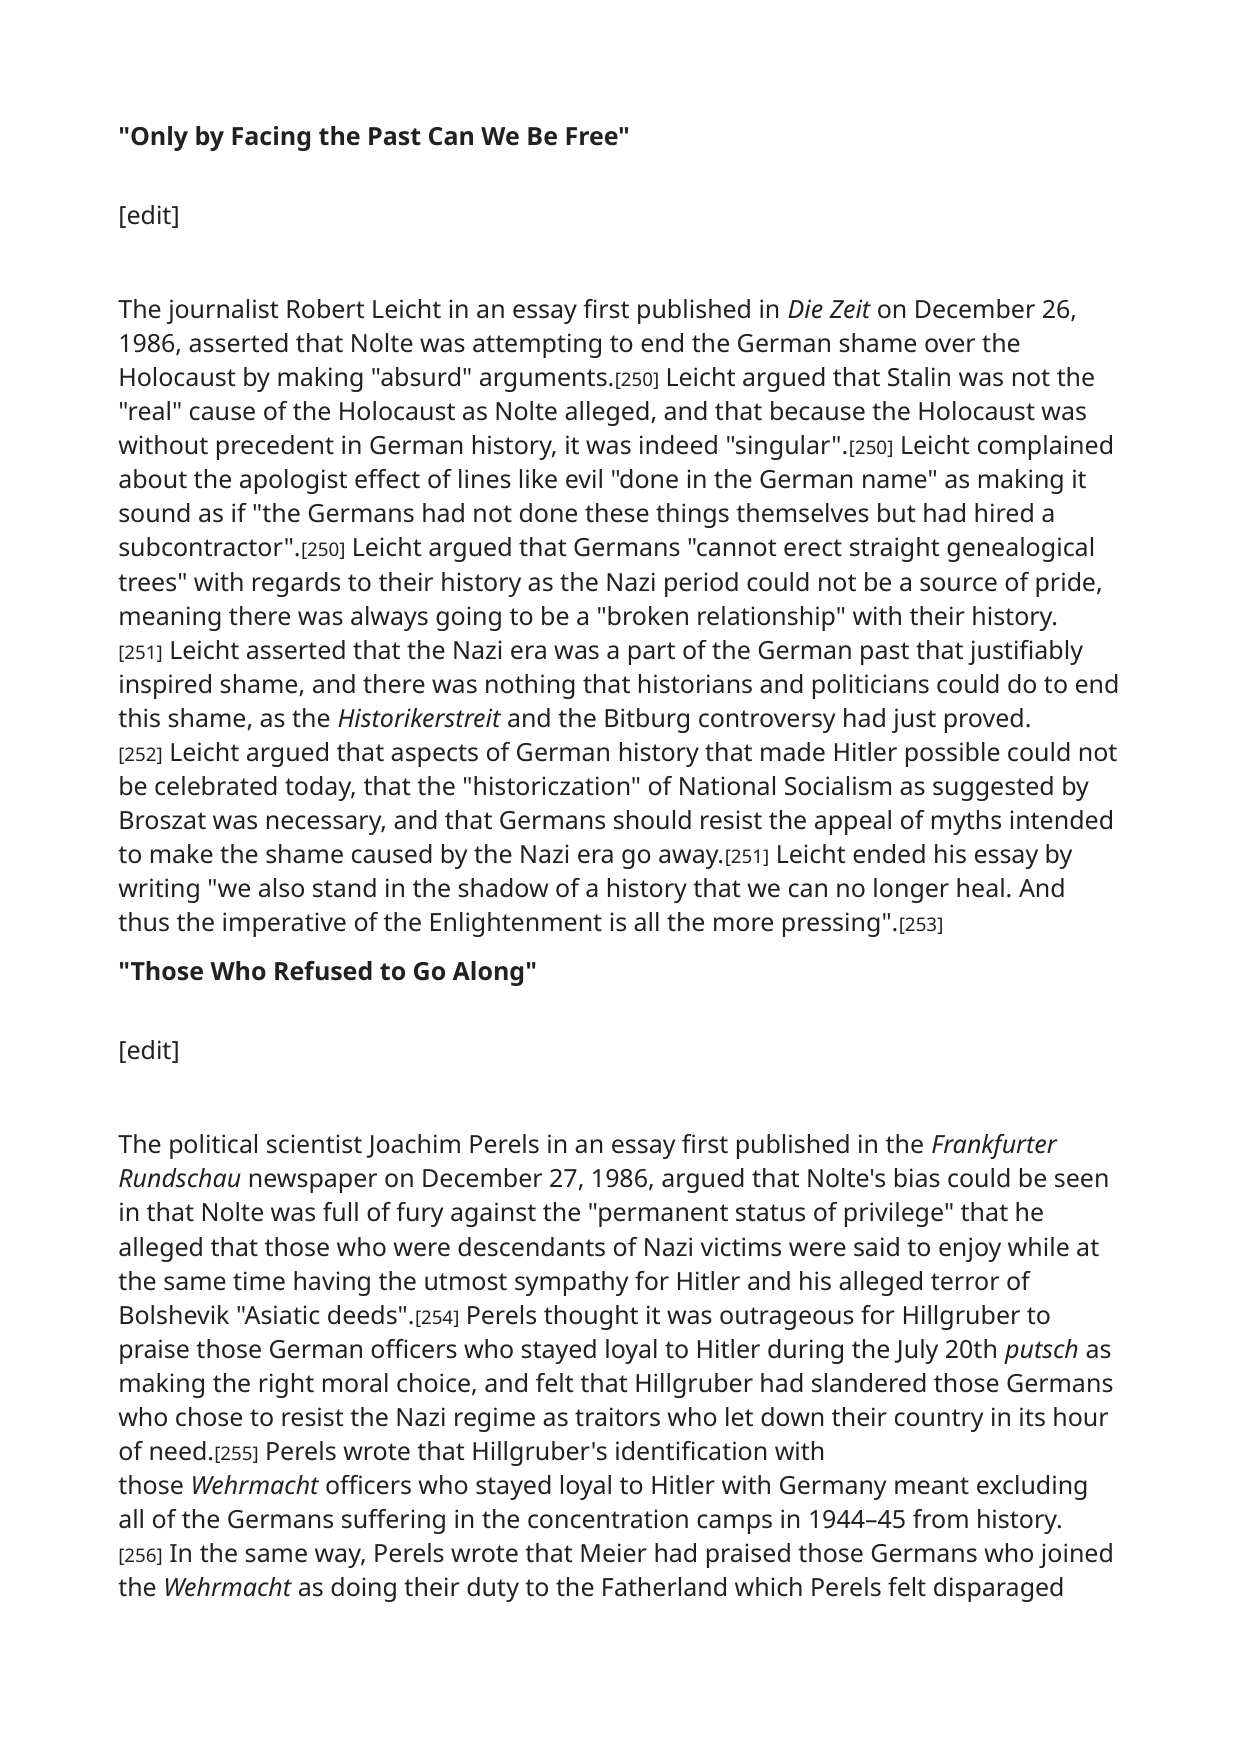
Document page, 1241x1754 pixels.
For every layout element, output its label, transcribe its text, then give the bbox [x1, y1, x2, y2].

text [edit] [118, 198, 1122, 232]
subtitle "Only by Facing the Past Can We Be Free" [118, 118, 1122, 152]
text The journalist Robert Leicht in an essay first published in Die Zeit on December 26, 1986, asserted that Nolte was attempting to end the German shame over the Holocaust by making "absurd" arguments.[250] Leicht argued that Stalin was not the "real" cause of the Holocaust as Nolte alleged, and that because the Holocaust was without precedent in German history, it was indeed "singular".[250] Leicht complained about the apologist effect of lines like evil "done in the German name" as making it sound as if "the Germans had not done these things themselves but had hired a subcontractor".[250] Leicht argued that Germans "cannot erect straight genealogical trees" with regards to their history as the Nazi period could not be a source of pride, meaning there was always going to be a "broken relationship" with their history.[251] Leicht asserted that the Nazi era was a part of the German past that justifiably inspired shame, and there was nothing that historians and politicians could do to end this shame, as the Historikerstreit and the Bitburg controversy had just proved.[252] Leicht argued that aspects of German history that made Hitler possible could not be celebrated today, that the "historiczation" of National Socialism as suggested by Broszat was necessary, and that Germans should resist the appeal of myths intended to make the shame caused by the Nazi era go away.[251] Leicht ended his essay by writing "we also stand in the shadow of a history that we can no longer heal. And thus the imperative of the Enlightenment is all the more pressing".[253] [118, 292, 1122, 939]
text [edit] [118, 1033, 1122, 1067]
subtitle "Those Who Refused to Go Along" [118, 953, 1122, 987]
text The political scientist Joachim Perels in an essay first published in the Frankfurter Rundschau newspaper on December 27, 1986, argued that Nolte's bias could be seen in that Nolte was full of fury against the "permanent status of privilege" that he alleged that those who were descendants of Nazi victims were said to enjoy while at the same time having the utmost sympathy for Hitler and his alleged terror of Bolshevik "Asiatic deeds".[254] Perels thought it was outrageous for Hillgruber to praise those German officers who stayed loyal to Hitler during the July 20th putsch as making the right moral choice, and felt that Hillgruber had slandered those Germans who chose to resist the Nazi regime as traitors who let down their country in its hour of need.[255] Perels wrote that Hillgruber's identification with those Wehrmacht officers who stayed loyal to Hitler with Germany meant excluding all of the Germans suffering in the concentration camps in 1944–45 from history.[256] In the same way, Perels wrote that Meier had praised those Germans who joined the Wehrmacht as doing their duty to the Fatherland which Perels felt disparaged [118, 1127, 1122, 1604]
